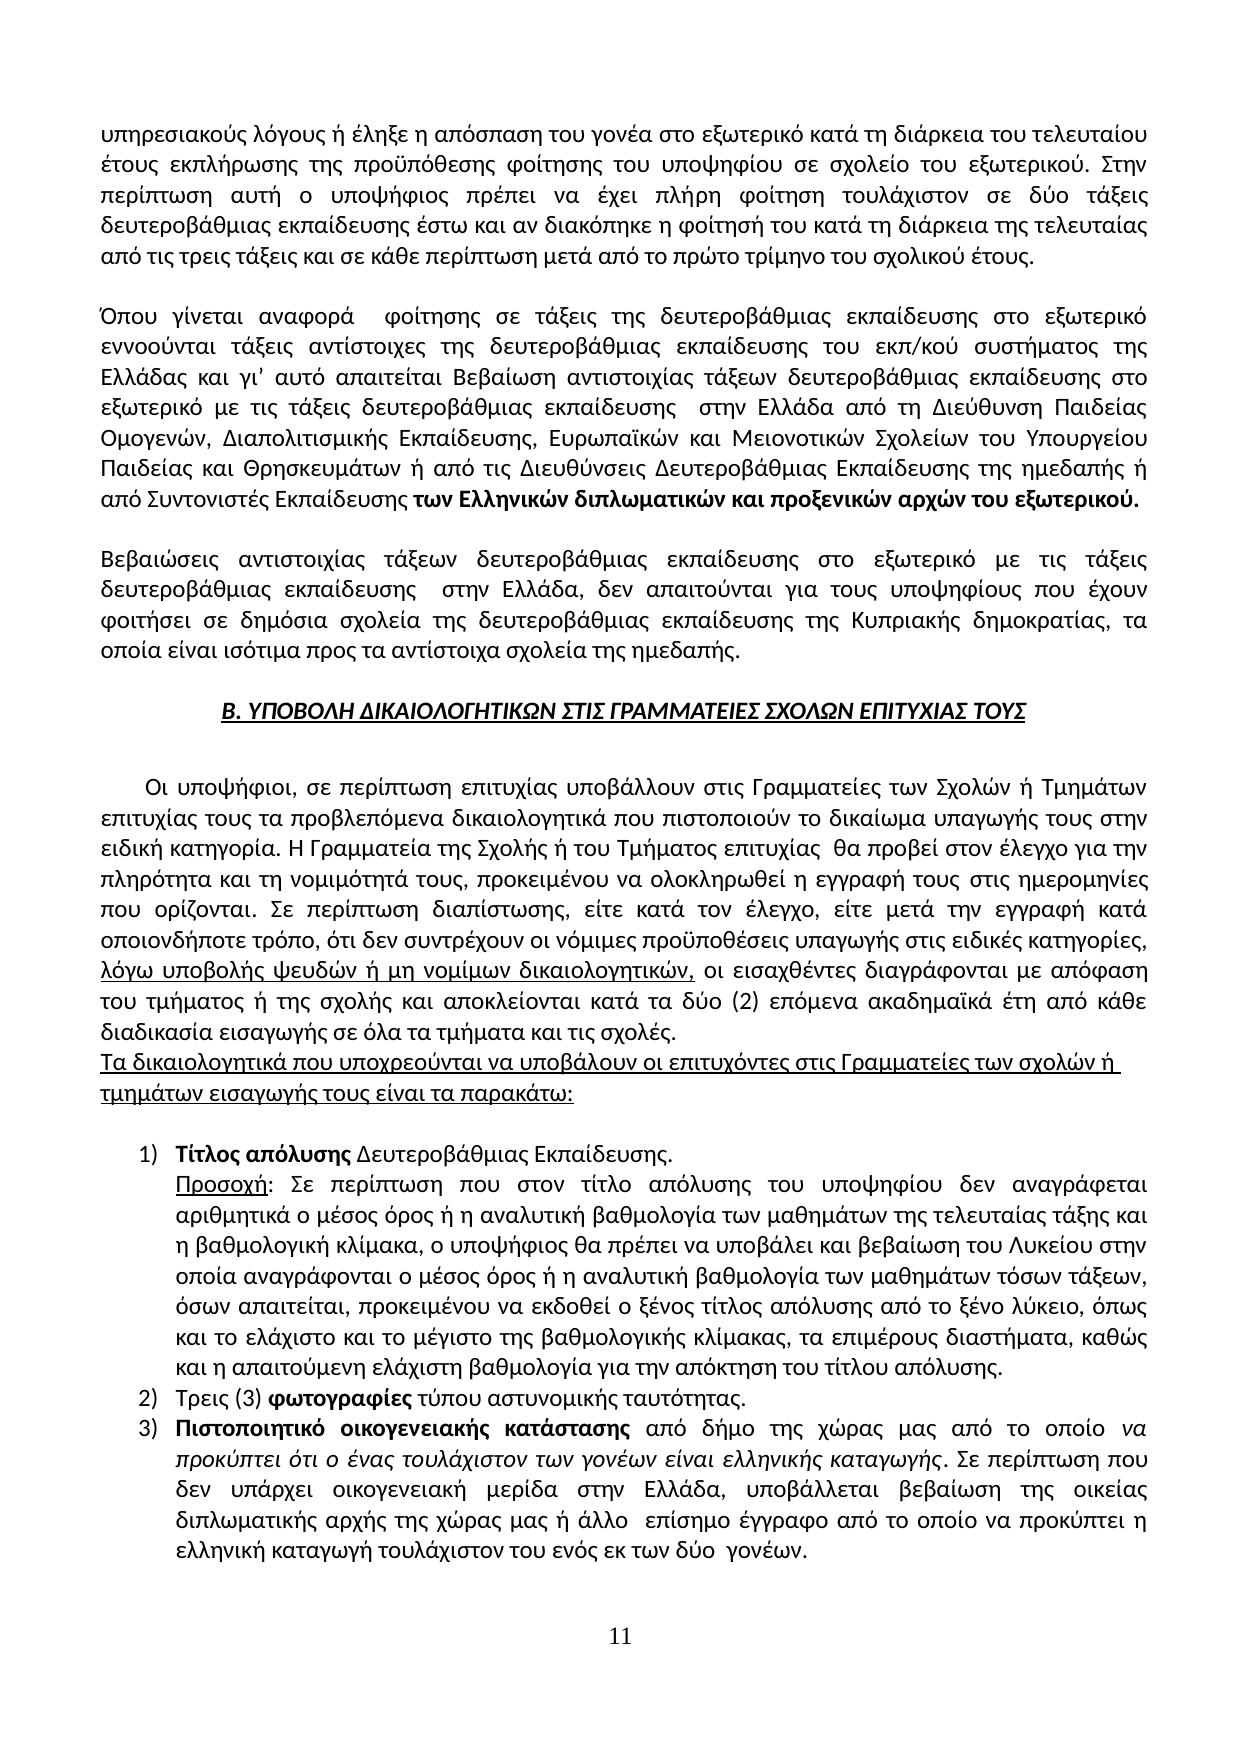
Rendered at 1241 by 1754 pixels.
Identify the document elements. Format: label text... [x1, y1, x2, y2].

text Βεβαιώσεις αντιστοιχίας τάξεων δευτεροβάθμιας εκπαίδευσης στο εξωτερικό με τις τάξεις δευτεροβάθμιας εκπαίδευσης στην Ελλάδα, δεν απαιτούνται για τους υποψηφίους που έχουν φοιτήσει σε δημόσια σχολεία της δευτεροβάθμιας εκπαίδευσης της Κυπριακής δημοκρατίας, τα οποία είναι ισότιμα προς τα αντίστοιχα σχολεία της ημεδαπής. [100, 543, 1149, 665]
subtitle Β. ΥΠΟΒΟΛΗ ΔΙΚΑΙΟΛΟΓΗΤΙΚΩΝ ΣΤΙΣ ΓΡΑΜΜΑΤΕΙΕΣ ΣΧΟΛΩΝ ΕΠΙΤΥΧΙΑΣ ΤΟΥΣ [100, 695, 1149, 726]
list Πιστοποιητικό οικογενειακής κατάστασης από δήμο της χώρας μας από το οποίο να προκύπτει ότι ο ένας τουλάχιστον των γονέων είναι ελληνικής καταγωγής. Σε περίπτωση που δεν υπάρχει οικογενειακή μερίδα στην Ελλάδα, υποβάλλεται βεβαίωση της οικείας διπλωματικής αρχής της χώρας μας ή άλλο επίσημο έγγραφο από το οποίο να προκύπτει η ελληνική καταγωγή τουλάχιστον του ενός εκ των δύο γονέων. [138, 1412, 1149, 1565]
text Οι υποψήφιοι, σε περίπτωση επιτυχίας υποβάλλουν στις Γραμματείες των Σχολών ή Τμημάτων επιτυχίας τους τα προβλεπόμενα δικαιολογητικά που πιστοποιούν το δικαίωμα υπαγωγής τους στην ειδική κατηγορία. Η Γραμματεία της Σχολής ή του Τμήματος επιτυχίας θα προβεί στον έλεγχο για την πληρότητα και τη νομιμότητά τους, προκειμένου να ολοκληρωθεί η εγγραφή τους στις ημερομηνίες που ορίζονται. Σε περίπτωση διαπίστωσης, είτε κατά τον έλεγχο, είτε μετά την εγγραφή κατά οποιονδήποτε τρόπο, ότι δεν συντρέχουν οι νόμιμες προϋποθέσεις υπαγωγής στις ειδικές κατηγορίες, λόγω υποβολής ψευδών ή μη νομίμων δικαιολογητικών, οι εισαχθέντες διαγράφονται με απόφαση του τμήματος ή της σχολής και αποκλείονται κατά τα δύο (2) επόμενα ακαδημαϊκά έτη από κάθε διαδικασία εισαγωγής σε όλα τα τμήματα και τις σχολές. [100, 772, 1149, 1046]
text Όπου γίνεται αναφορά φοίτησης σε τάξεις της δευτεροβάθμιας εκπαίδευσης στο εξωτερικό εννοούνται τάξεις αντίστοιχες της δευτεροβάθμιας εκπαίδευσης του εκπ/κού συστήματος της Ελλάδας και γι’ αυτό απαιτείται Βεβαίωση αντιστοιχίας τάξεων δευτεροβάθμιας εκπαίδευσης στο εξωτερικό με τις τάξεις δευτεροβάθμιας εκπαίδευσης στην Ελλάδα από τη Διεύθυνση Παιδείας Ομογενών, Διαπολιτισμικής Εκπαίδευσης, Ευρωπαϊκών και Μειονοτικών Σχολείων του Υπουργείου Παιδείας και Θρησκευμάτων ή από τις Διευθύνσεις Δευτεροβάθμιας Εκπαίδευσης της ημεδαπής ή από Συντονιστές Εκπαίδευσης των Ελληνικών διπλωματικών και προξενικών αρχών του εξωτερικού. [100, 300, 1149, 513]
text Προσοχή: Σε περίπτωση που στον τίτλο απόλυσης του υποψηφίου δεν αναγράφεται αριθμητικά ο μέσος όρος ή η αναλυτική βαθμολογία των μαθημάτων της τελευταίας τάξης και η βαθμολογική κλίμακα, ο υποψήφιος θα πρέπει να υποβάλει και βεβαίωση του Λυκείου στην οποία αναγράφονται ο μέσος όρος ή η αναλυτική βαθμολογία των μαθημάτων τόσων τάξεων, όσων απαιτείται, προκειμένου να εκδοθεί ο ξένος τίτλος απόλυσης από το ξένο λύκειο, όπως και το ελάχιστο και το μέγιστο της βαθμολογικής κλίμακας, τα επιμέρους διαστήματα, καθώς και η απαιτούμενη ελάχιστη βαθμολογία για την απόκτηση του τίτλου απόλυσης. [175, 1168, 1149, 1382]
text υπηρεσιακούς λόγους ή έληξε η απόσπαση του γονέα στο εξωτερικό κατά τη διάρκεια του τελευταίου έτους εκπλήρωσης της προϋπόθεσης φοίτησης του υποψηφίου σε σχολείο του εξωτερικού. Στην περίπτωση αυτή ο υποψήφιος πρέπει να έχει πλή­ρη φοίτηση τουλάχιστον σε δύο τάξεις δευτεροβάθμιας εκπαίδευσης έστω και αν διακόπηκε η φοίτησή του κατά τη διάρκεια της τελευταίας από τις τρεις τάξεις και σε κάθε περίπτωση μετά από το πρώτο τρίμηνο του σχολικού έτους. [100, 118, 1149, 271]
list Τίτλος απόλυσης Δευτεροβάθμιας Εκπαίδευσης. [138, 1138, 1149, 1168]
list Τρεις (3) φωτογραφίες τύπου αστυνομικής ταυτότητας. [138, 1382, 1149, 1412]
text Τα δικαιολογητικά που υποχρεούνται να υποβάλoυν οι επιτυχόντες στις Γραμματείες των σχολών ή τμημάτων εισαγωγής τους είναι τα παρακάτω: [100, 1046, 1149, 1107]
